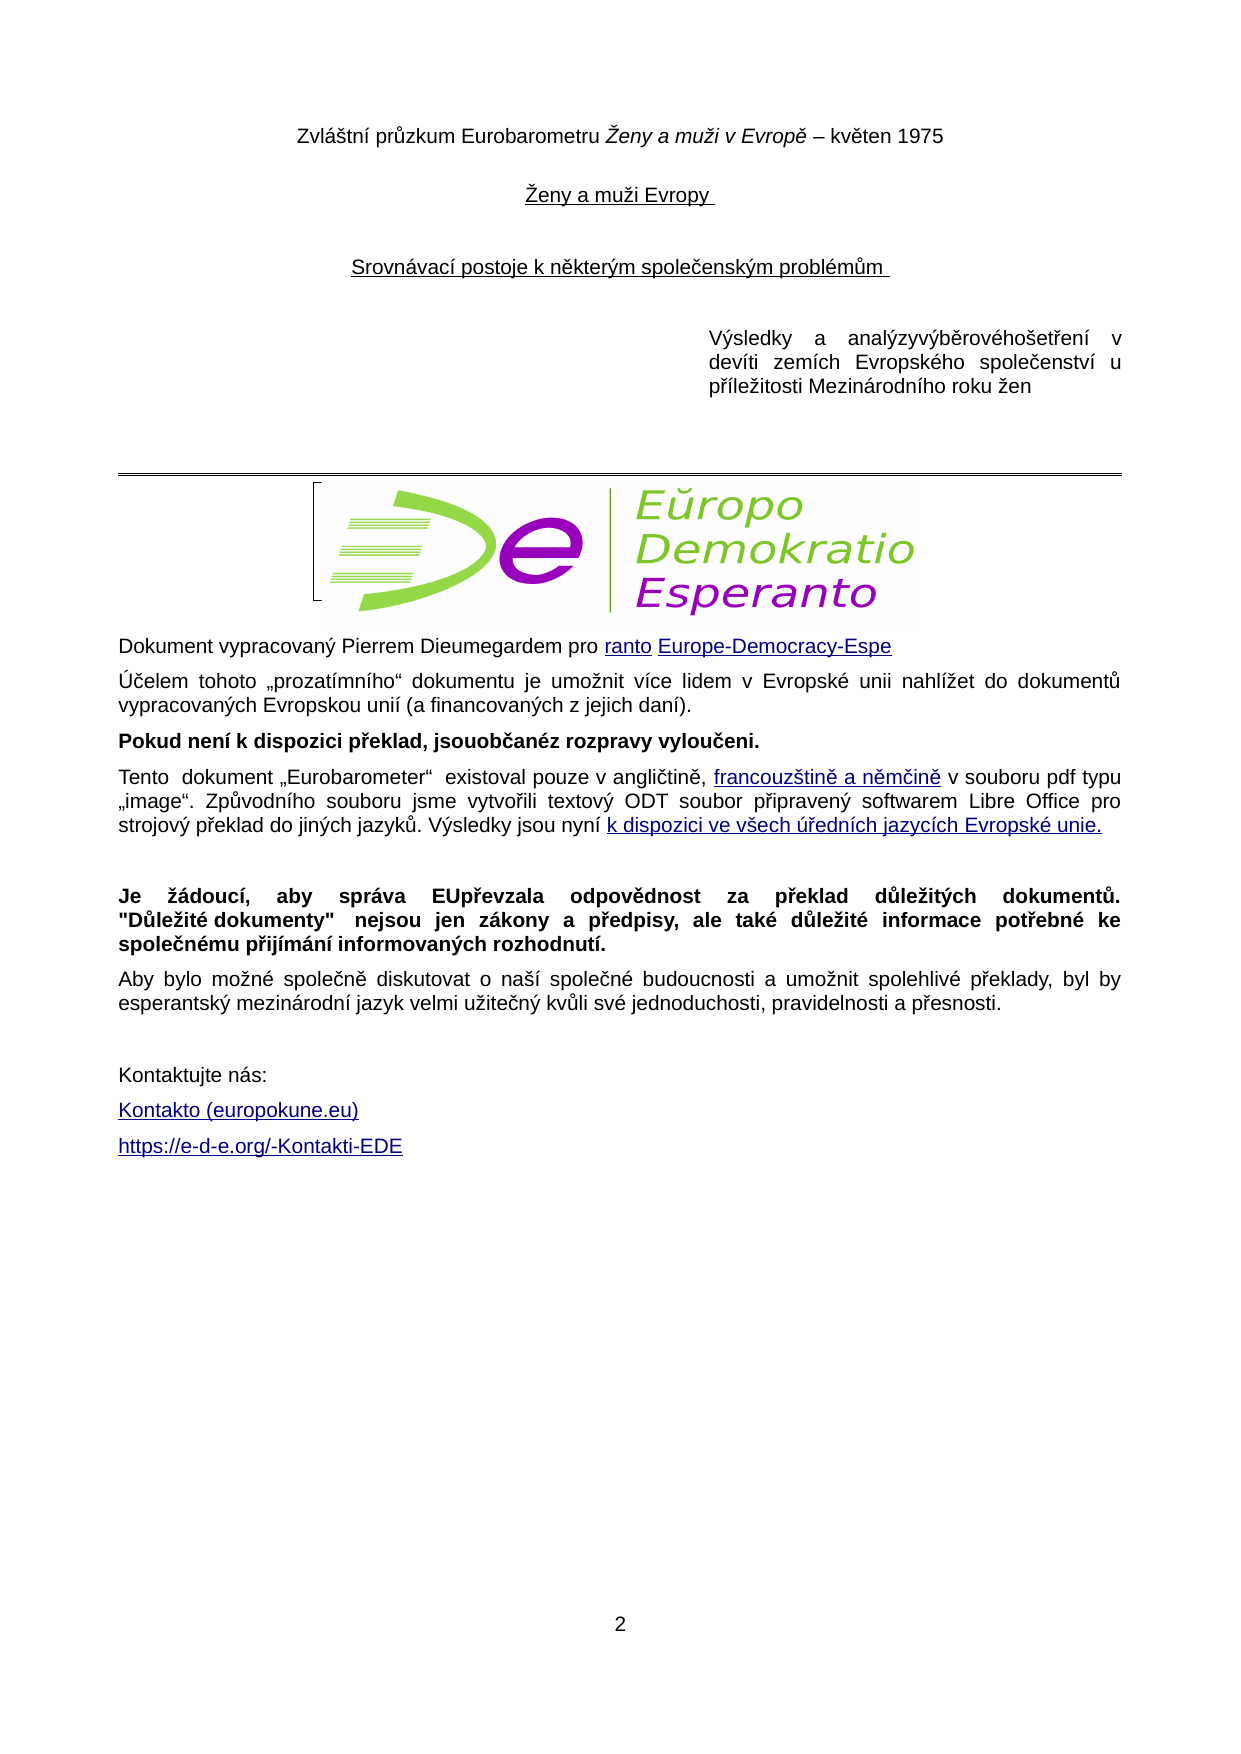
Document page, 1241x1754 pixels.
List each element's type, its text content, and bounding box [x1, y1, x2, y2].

text https://e-d-e.org/-Kontakti-EDE [118, 1134, 1122, 1158]
text Aby bylo možné společně diskutovat o naší společné budoucnosti a umožnit spolehlivé překlady, byl by esperantský mezinárodní jazyk velmi užitečný kvůli své jednoduchosti, pravidelnosti a přesnosti. [118, 967, 1122, 1015]
text Kontakto (europokune.eu) [118, 1098, 1122, 1122]
text Ženy a muži Evropy [118, 183, 1122, 207]
text Dokument vypracovaný Pierrem Dieumegardem pro ranto Europe-Democracy-Espe [118, 487, 1122, 658]
text Srovnávací postoje k některým společenským problémům [118, 254, 1122, 278]
text Je žádoucí, aby správa EUpřevzala odpovědnost za překlad důležitých dokumentů. "Důležité dokumenty" nejsou jen zákony a předpisy, ale také důležité informace potřebné ke společnému přijímání informovaných rozhodnutí. [118, 884, 1122, 956]
text Tento dokument „Eurobarometer“ existoval pouze v angličtině, francouzštině a němčině v souboru pdf typu „image“. Způvodního souboru jsme vytvořili textový ODT soubor připravený softwarem Libre Office pro strojový překlad do jiných jazyků. Výsledky jsou nyní k dispozici ve všech úředních jazycích Evropské unie. [118, 764, 1122, 836]
text Účelem tohoto „prozatímního“ dokumentu je umožnit více lidem v Evropské unii nahlížet do dokumentů vypracovaných Evropskou unií (a financovaných z jejich daní). [118, 669, 1122, 717]
text Kontaktujte nás: [118, 1062, 1122, 1086]
picture [321, 481, 919, 634]
text Pokud není k dispozici překlad, jsouobčanéz rozpravy vyloučeni. [118, 729, 1122, 753]
text Výsledky a analýzyvýběrovéhošetření v devíti zemích Evropského společenství u příležitosti Mezinárodního roku žen [709, 326, 1122, 398]
